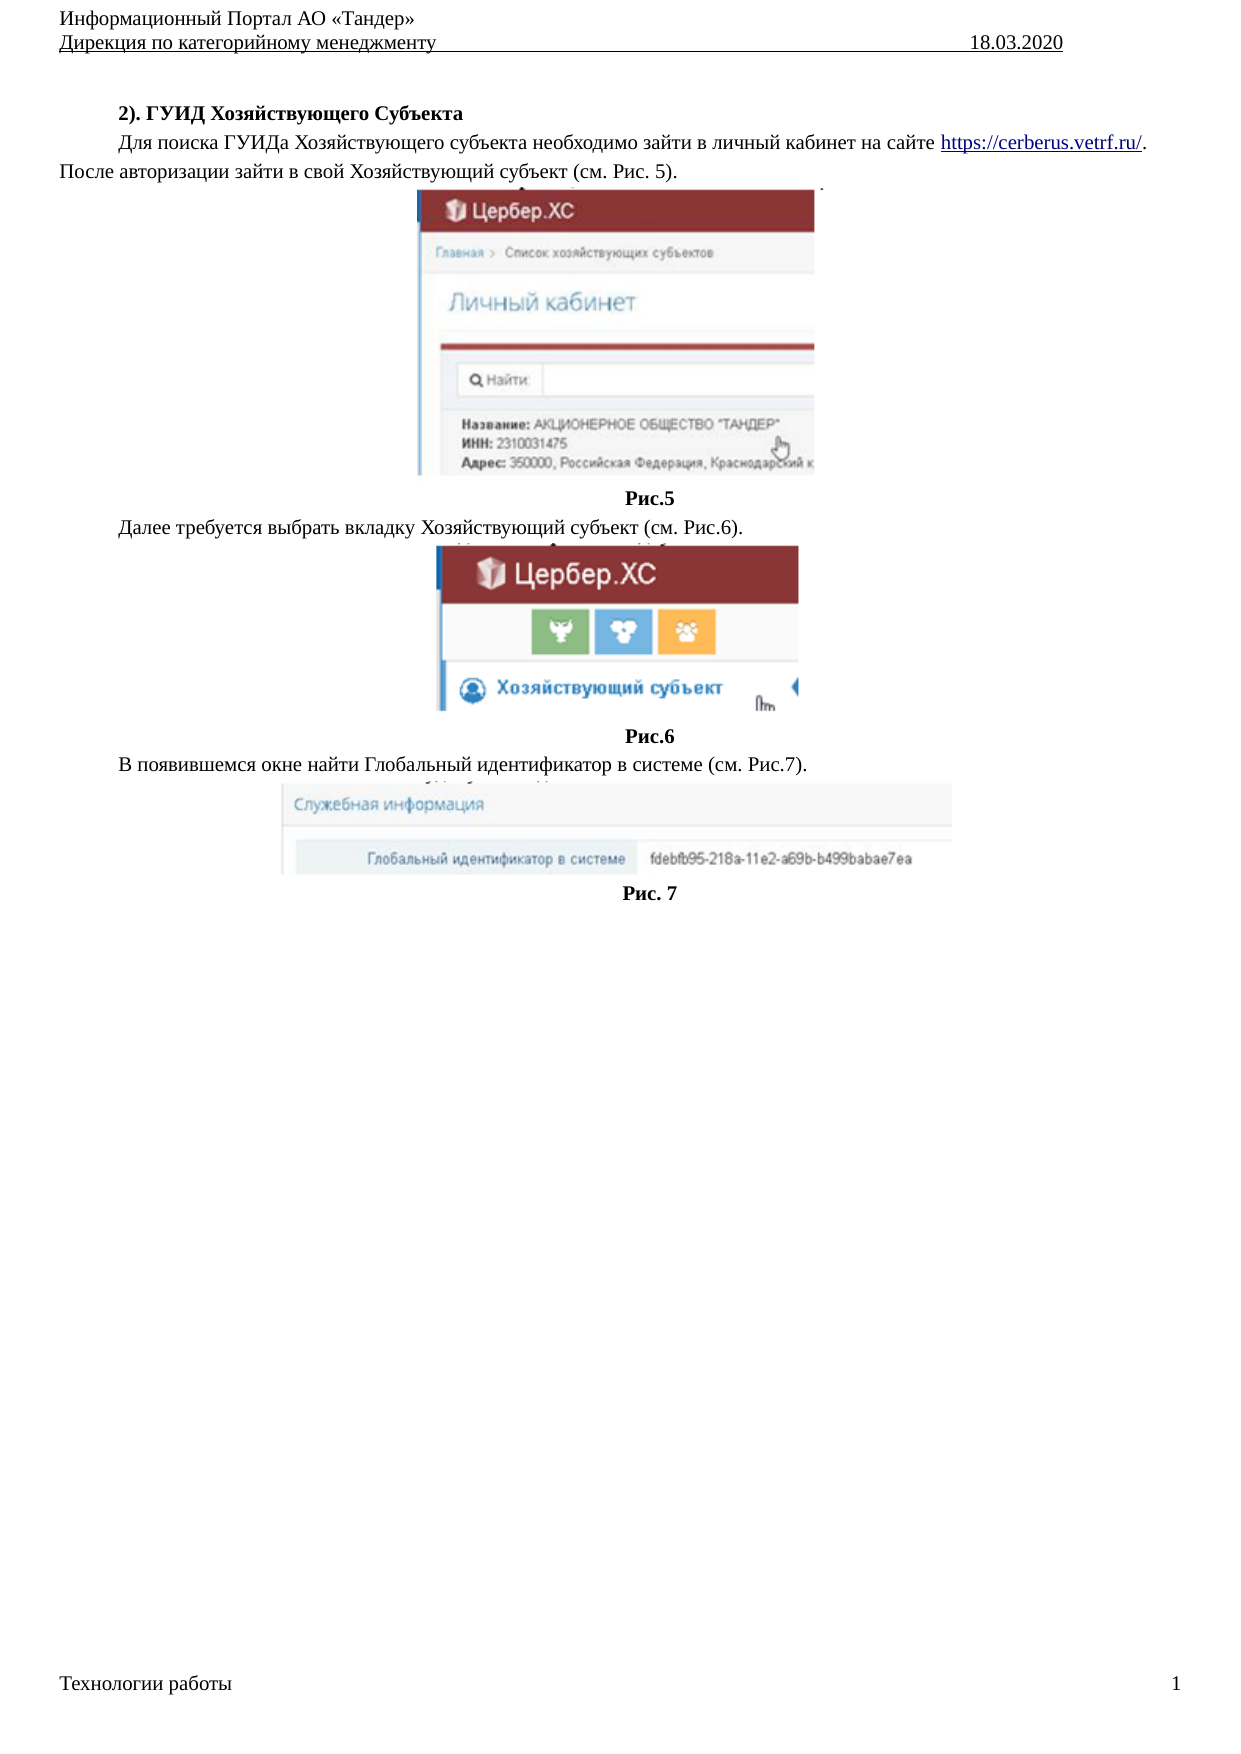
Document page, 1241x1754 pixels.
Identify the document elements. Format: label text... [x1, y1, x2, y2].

picture [435, 543, 805, 719]
picture [281, 781, 959, 876]
text Рис.5 [59, 187, 1181, 510]
text Далее требуется выбрать вкладку Хозяйствующий субъект (см. Рис.6). [59, 515, 1181, 539]
picture [417, 187, 824, 482]
text 2). ГУИД Хозяйствующего Субъекта [59, 101, 1181, 125]
text В появившемся окне найти Глобальный идентификатор в системе (см. Рис.7). [59, 752, 1181, 776]
text Рис. 7 [59, 781, 1181, 905]
text Для поиска ГУИДа Хозяйствующего субъекта необходимо зайти в личный кабинет на сайте https://cerberus.vetrf.ru/. После авторизации зайти в свой Хозяйствующий субъект (см. Рис. 5). [59, 130, 1181, 183]
text Рис.6 [59, 544, 1181, 748]
